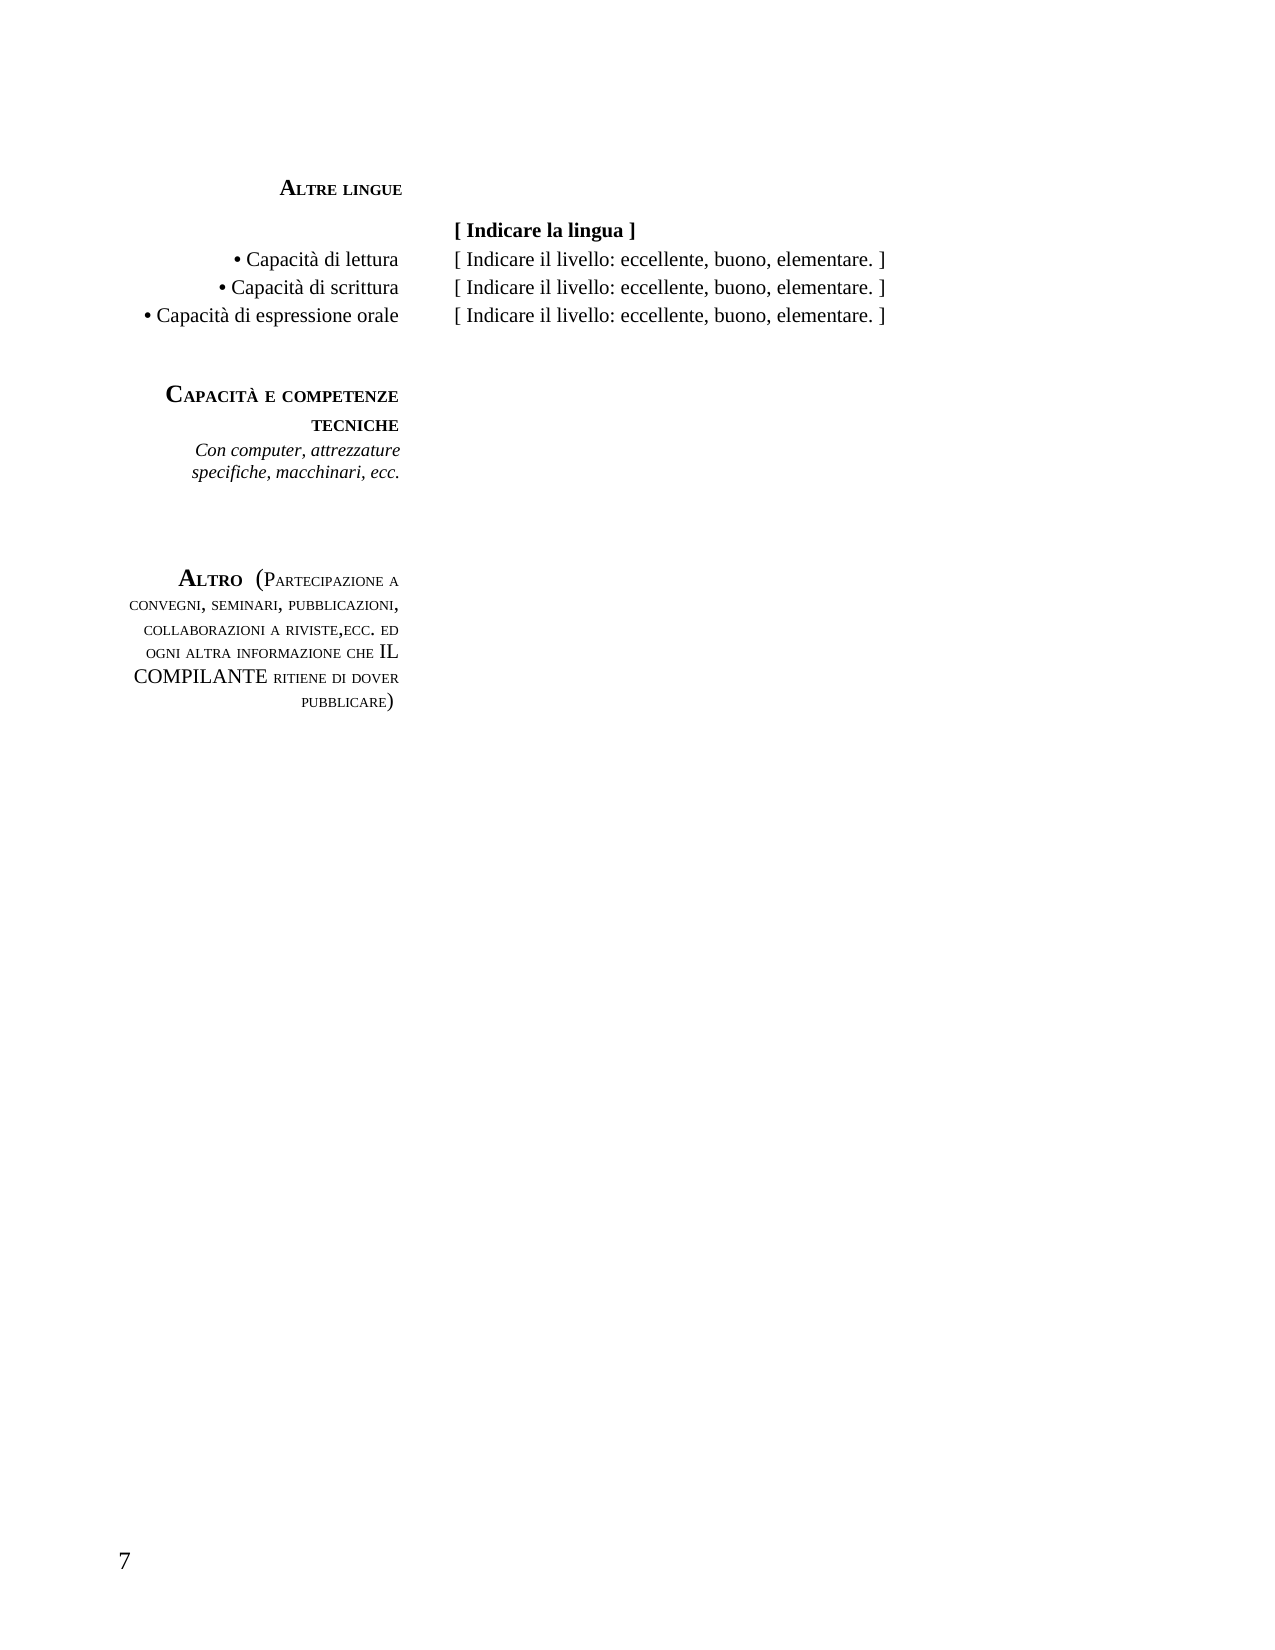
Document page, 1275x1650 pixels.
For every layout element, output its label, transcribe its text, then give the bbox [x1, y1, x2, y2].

table_header [413, 216, 443, 244]
table_header [107, 216, 413, 244]
table_cell [ Indicare il livello: eccellente, buono, elementare. ] [443, 273, 1196, 301]
table_header [107, 796, 413, 824]
table_cell [413, 273, 443, 301]
table_header [413, 931, 443, 959]
table_header [443, 849, 1196, 882]
table_cell • Capacità di scrittura [107, 273, 413, 301]
table_header [107, 508, 413, 536]
table_header [107, 849, 413, 882]
table_header [413, 561, 443, 772]
table_cell [ Indicare il livello: eccellente, buono, elementare. ] [443, 301, 1196, 329]
table_header Capacità e competenze tecniche Con computer, attrezzature specifiche, macchinari, ecc. [107, 377, 413, 484]
table_header [443, 377, 1196, 484]
table_header [413, 508, 443, 536]
table_header Altre lingue [107, 174, 413, 200]
table_cell • Capacità di espressione orale [107, 301, 413, 329]
table_cell [413, 245, 443, 273]
table_header [443, 508, 1196, 536]
table_header [413, 377, 443, 484]
table_cell [ Indicare il livello: eccellente, buono, elementare. ] [443, 245, 1196, 273]
table_header [107, 931, 413, 959]
table_header [443, 796, 1196, 824]
table_header [443, 561, 1196, 772]
table_header Altro (Partecipazione a convegni, seminari, pubblicazioni, collaborazioni a riviste,ecc. ed ogni altra informazione che IL COMPILANTE ritiene di dover pubblicare) [107, 561, 413, 772]
table_cell [413, 301, 443, 329]
table_header [443, 931, 1196, 959]
table_header [413, 796, 443, 824]
table_header [ Indicare la lingua ] [443, 216, 1196, 244]
table_cell • Capacità di lettura [107, 245, 413, 273]
table_header [413, 849, 443, 882]
